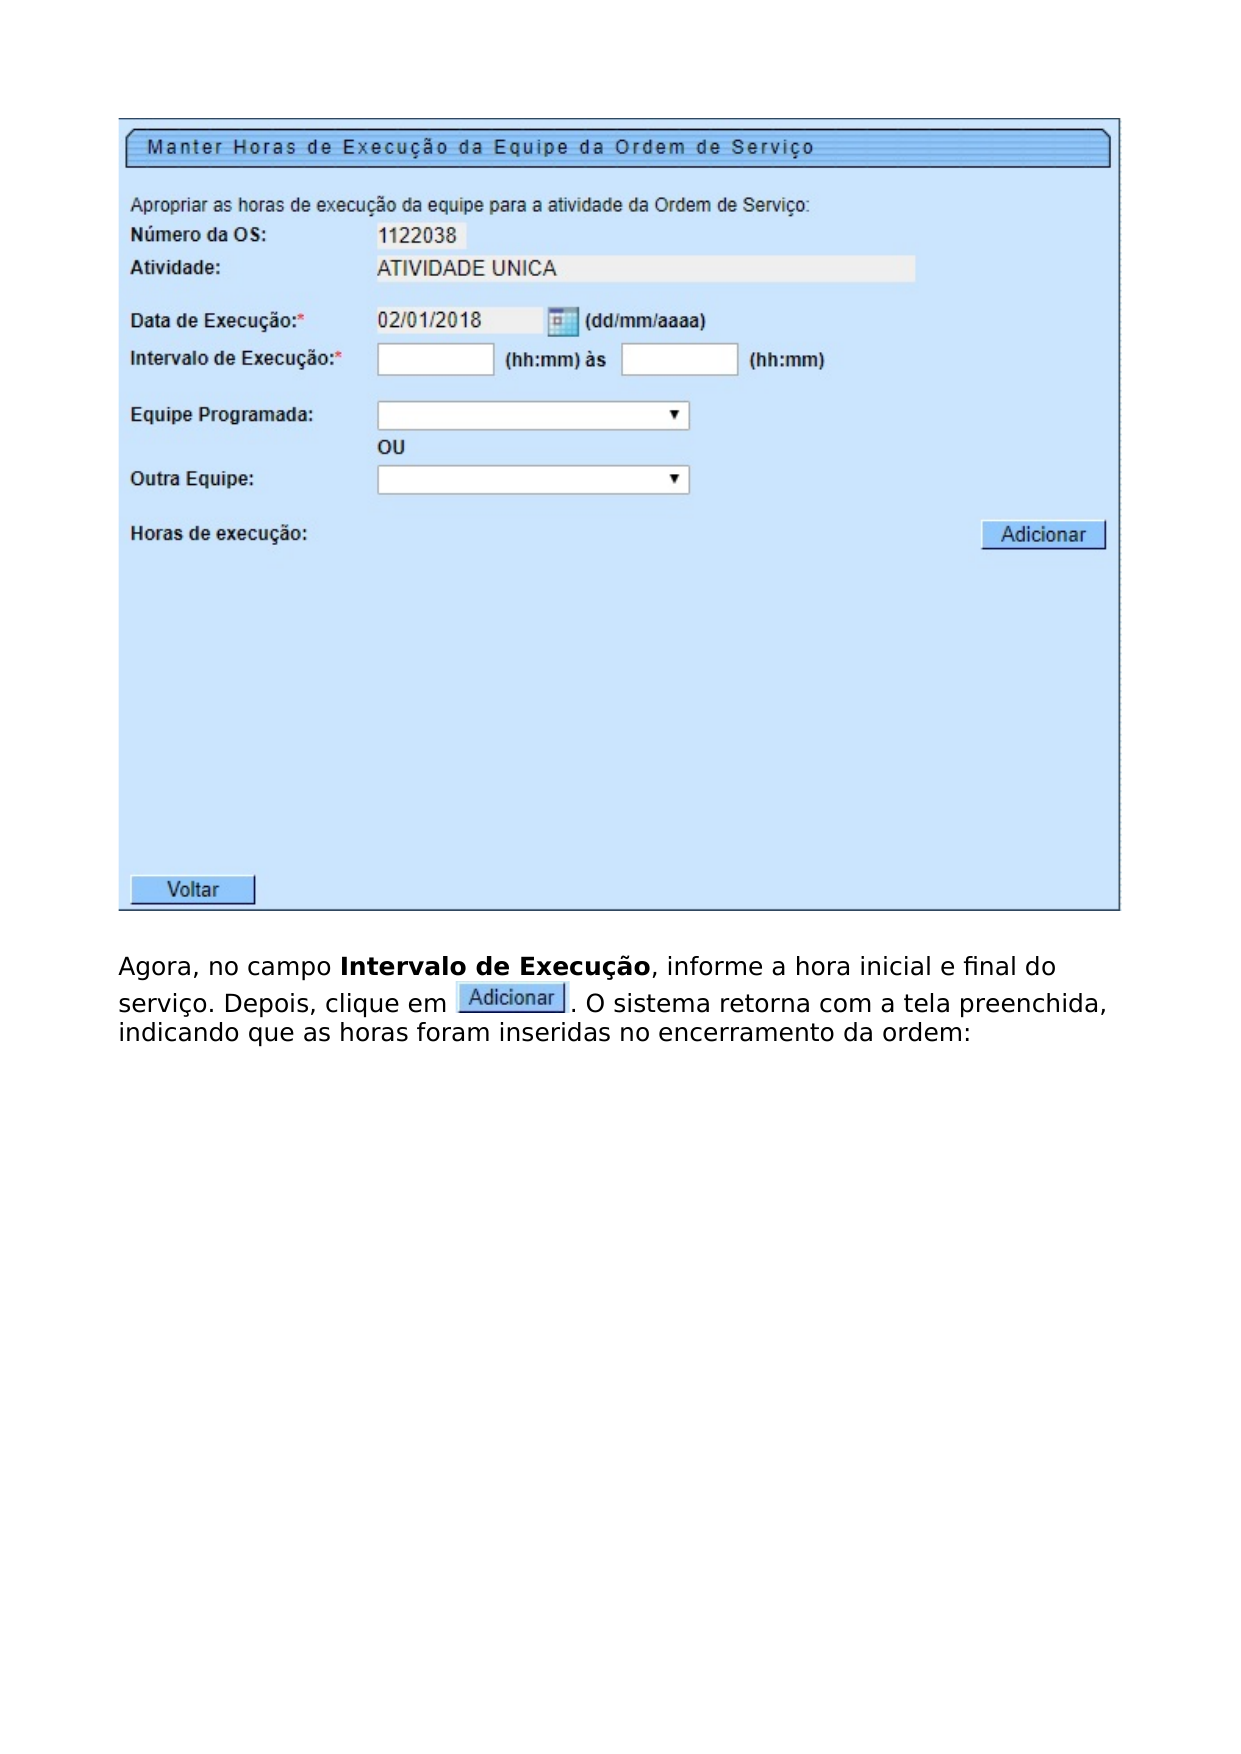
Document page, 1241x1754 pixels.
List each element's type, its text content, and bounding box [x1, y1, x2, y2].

picture [118, 118, 1122, 911]
picture [455, 981, 570, 1013]
text Agora, no campo Intervalo de Execução, informe a hora inicial e final do serviço. Depois, clique em . O sistema retorna com a tela preenchida, indicando que as horas foram inseridas no encerramento da ordem: [118, 952, 1122, 1047]
